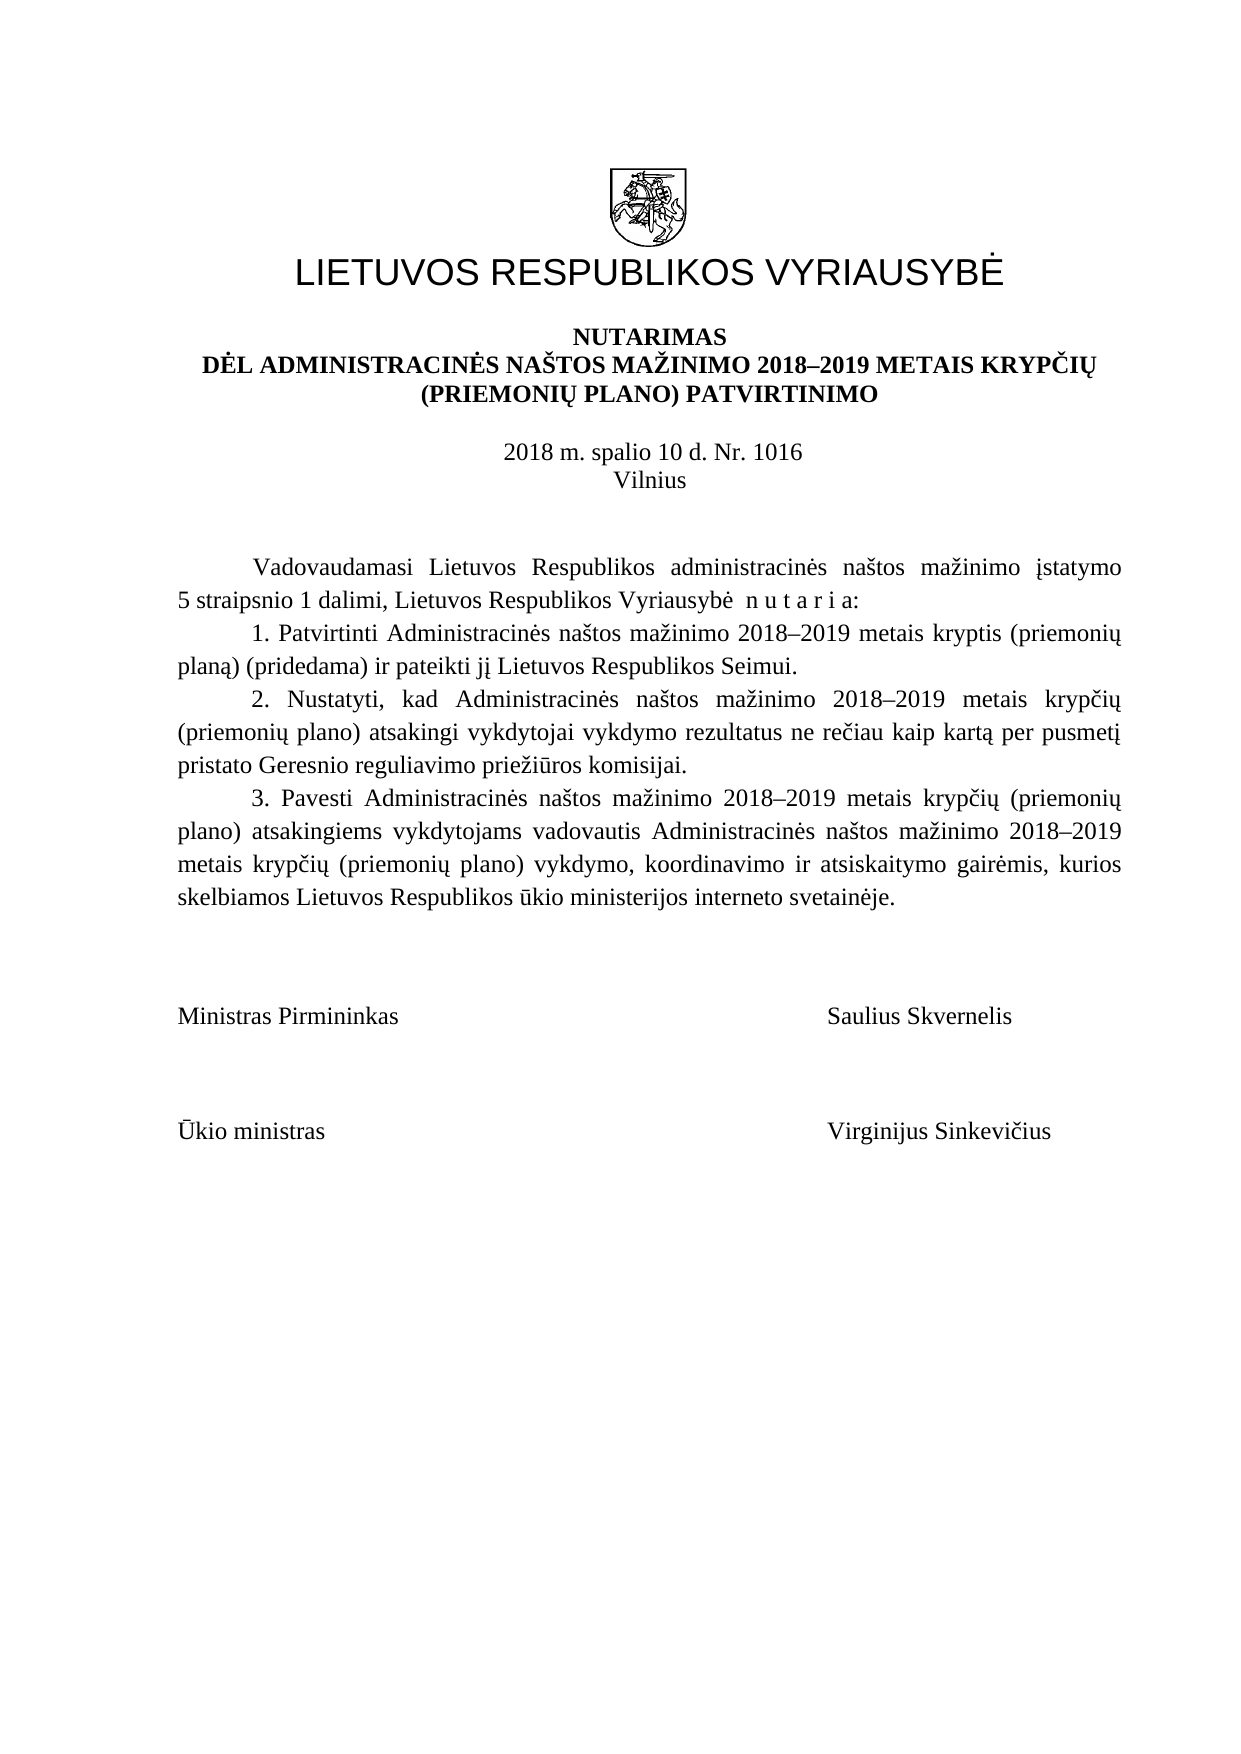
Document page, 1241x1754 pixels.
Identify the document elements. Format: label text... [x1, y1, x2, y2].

text DĖL ADMINISTRACINĖS NAŠTOS MAŽINIMO 2018–2019 METAIS KRYPČIŲ (PRIEMONIŲ PLANO) PATVIRTINIMO [177, 351, 1122, 408]
text Ūkio ministras Virginijus Sinkevičius [177, 1116, 1122, 1145]
text 2018 m. spalio 10 d. Nr. 1016 [177, 437, 1122, 466]
text Ministras Pirmininkas Saulius Skvernelis [177, 1001, 1122, 1030]
text nutarimas [177, 322, 1122, 351]
text 1. Patvirtinti Administracinės naštos mažinimo 2018–2019 metais kryptis (priemonių planą) (pridedama) ir pateikti jį Lietuvos Respublikos Seimui. [177, 618, 1122, 680]
text Lietuvos Respublikos Vyriausybė [177, 250, 1122, 293]
text Vilnius [177, 466, 1122, 494]
text 2. Nustatyti, kad Administracinės naštos mažinimo 2018–2019 metais krypčių (priemonių plano) atsakingi vykdytojai vykdymo rezultatus ne rečiau kaip kartą per pusmetį pristato Geresnio reguliavimo priežiūros komisijai. [177, 684, 1122, 779]
text 3. Pavesti Administracinės naštos mažinimo 2018–2019 metais krypčių (priemonių plano) atsakingiems vykdytojams vadovautis Administracinės naštos mažinimo 2018–2019 metais krypčių (priemonių plano) vykdymo, koordinavimo ir atsiskaitymo gairėmis, kurios skelbiamos Lietuvos Respublikos ūkio ministerijos interneto svetainėje. [177, 783, 1122, 911]
text Vadovaudamasi Lietuvos Respublikos administracinės naštos mažinimo įstatymo 5 straipsnio 1 dalimi, Lietuvos Respublikos Vyriausybė n u t a r i a: [177, 552, 1122, 614]
